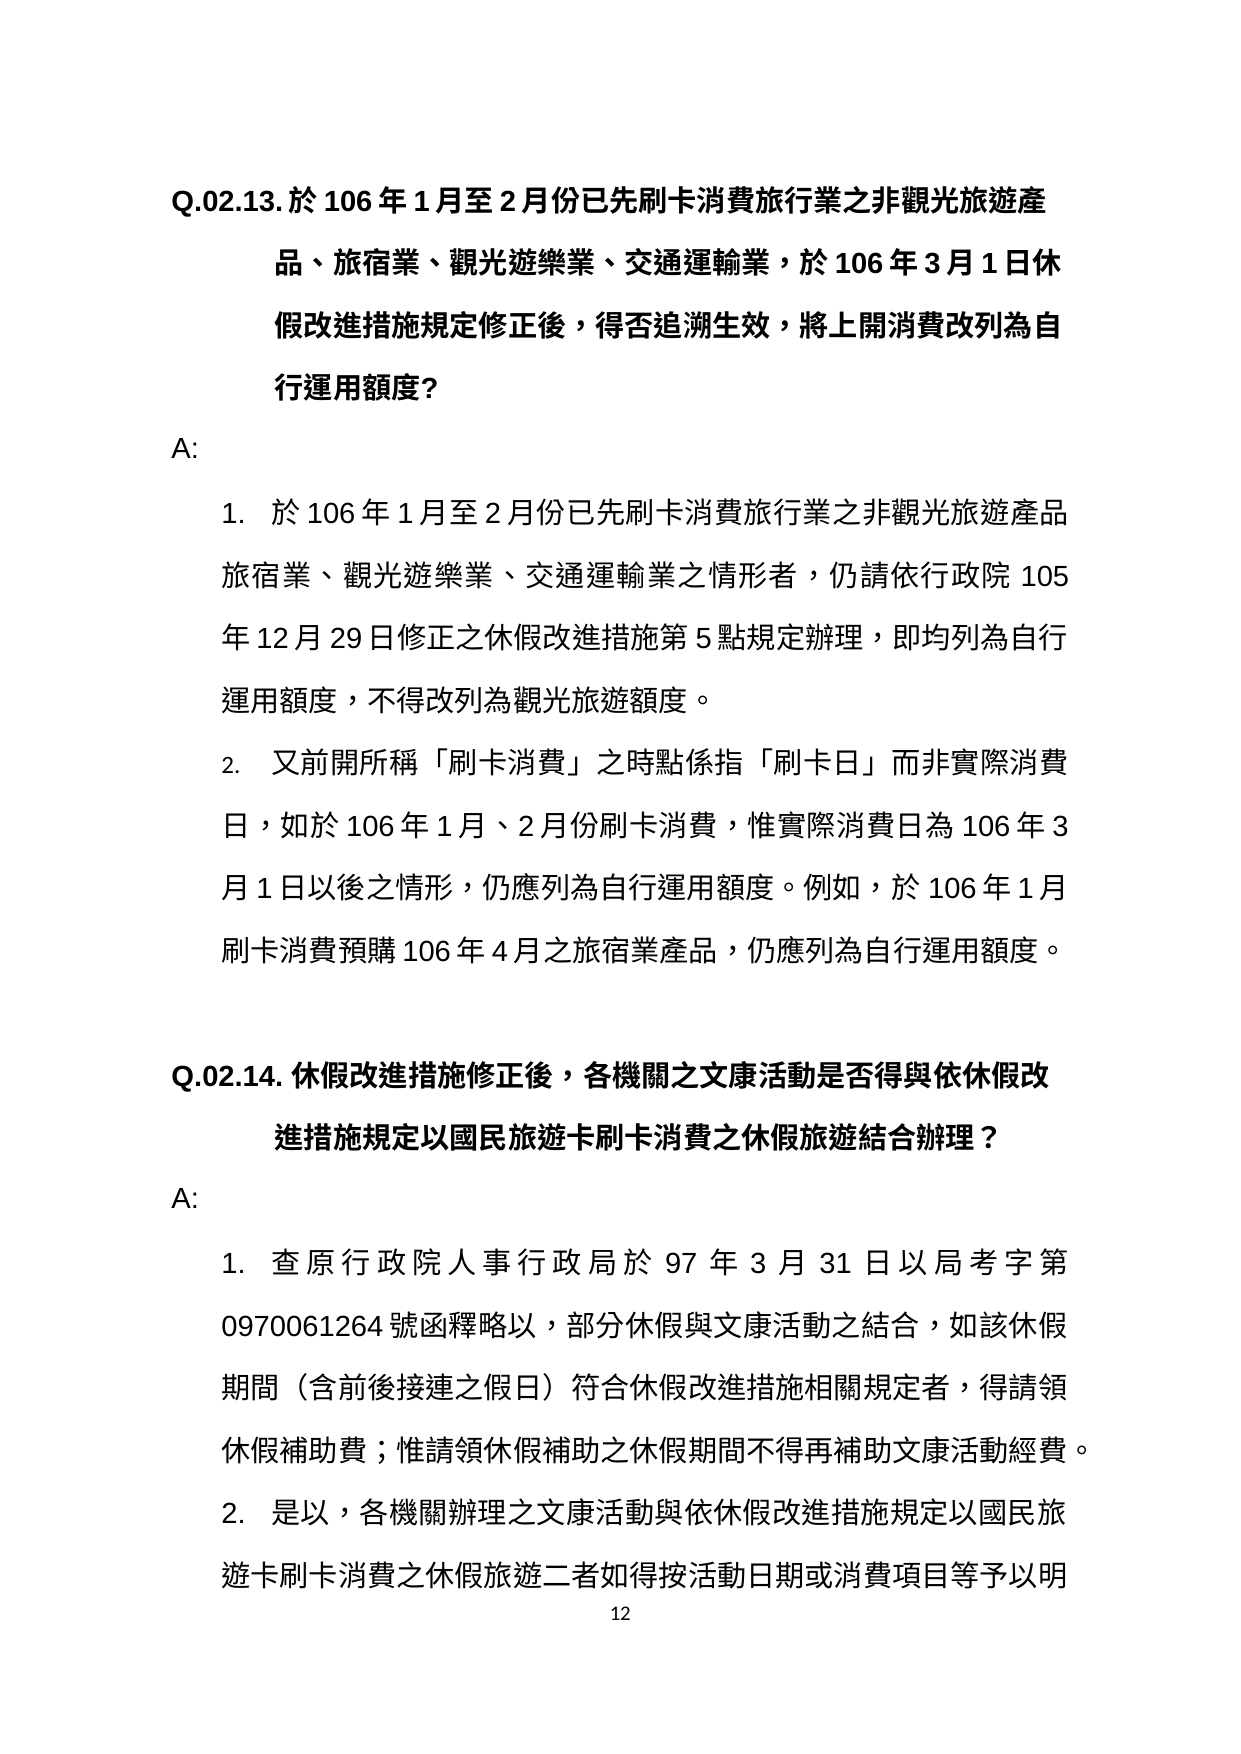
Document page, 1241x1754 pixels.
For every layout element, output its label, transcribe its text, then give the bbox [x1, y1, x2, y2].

text A: [171, 407, 1069, 469]
list 又前開所稱「刷卡消費」之時點係指「刷卡日」而非實際消費日，如於106年1月、2月份刷卡消費，惟實際消費日為106年3月1日以後之情形，仍應列為自行運用額度。例如，於106年1月刷卡消費預購106年4月之旅宿業產品，仍應列為自行運用額度。 [221, 719, 1069, 969]
text Q.02.14. 休假改進措施修正後，各機關之文康活動是否得與依休假改進措施規定以國民旅遊卡刷卡消費之休假旅遊結合辦理？ [171, 1032, 1069, 1157]
list 查原行政院人事行政局於97年3月31日以局考字第0970061264號函釋略以，部分休假與文康活動之結合，如該休假期間（含前後接連之假日）符合休假改進措施相關規定者，得請領休假補助費；惟請領休假補助之休假期間不得再補助文康活動經費。 [221, 1219, 1069, 1469]
list 於106年1月至2月份已先刷卡消費旅行業之非觀光旅遊產品、旅宿業、觀光遊樂業、交通運輸業之情形者，仍請依行政院105年12月29日修正之休假改進措施第5點規定辦理，即均列為自行運用額度，不得改列為觀光旅遊額度。 [221, 469, 1069, 719]
text Q.02.13. 於106年1月至2月份已先刷卡消費旅行業之非觀光旅遊產品、旅宿業、觀光遊樂業、交通運輸業，於106年3月1日休假改進措施規定修正後，得否追溯生效，將上開消費改列為自行運用額度? [171, 157, 1069, 407]
text A: [171, 1157, 1069, 1219]
list 是以，各機關辦理之文康活動與依休假改進措施規定以國民旅遊卡刷卡消費之休假旅遊二者如得按活動日期或消費項目等予以明 [221, 1469, 1069, 1594]
